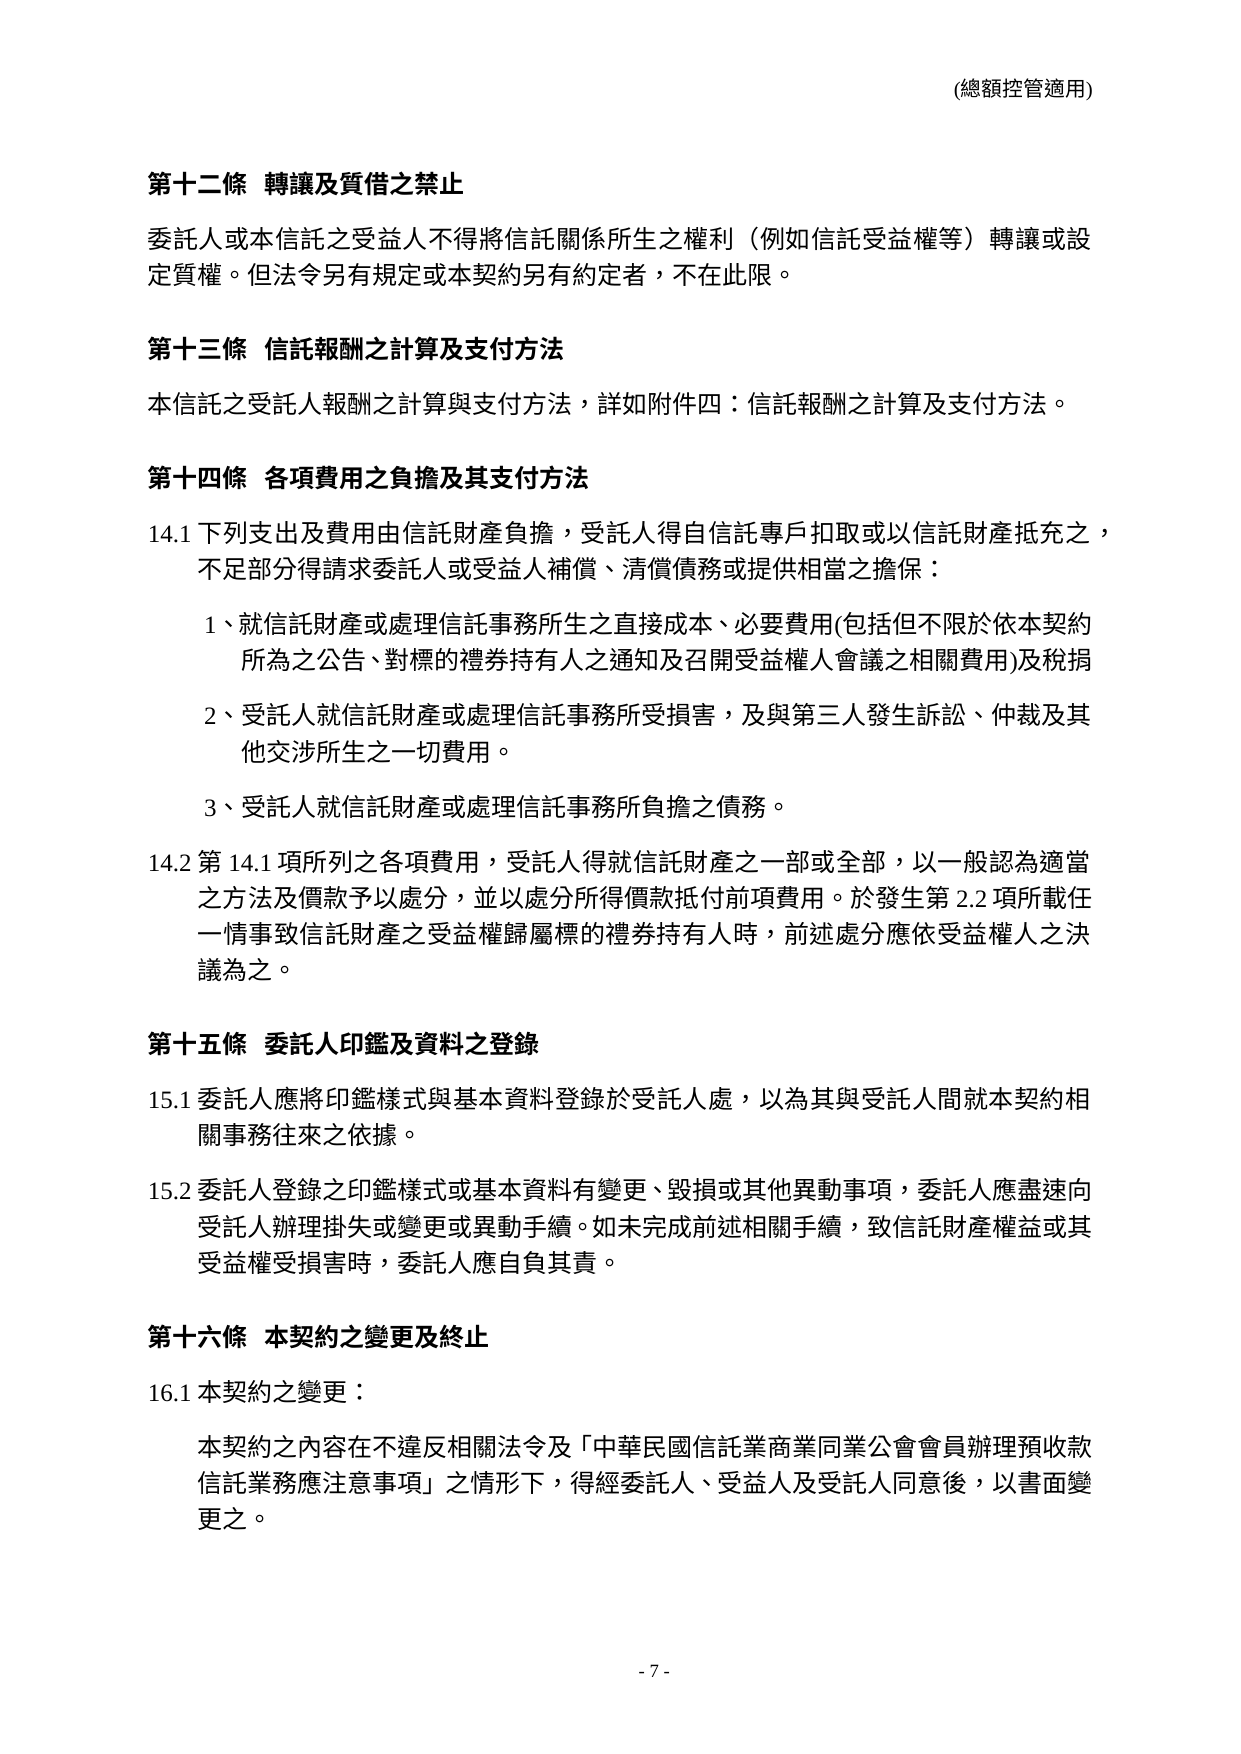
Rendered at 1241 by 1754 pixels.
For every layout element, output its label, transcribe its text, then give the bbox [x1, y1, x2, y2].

text 第十三條 信託報酬之計算及支付方法 [148, 329, 1092, 366]
text 14.1 下列支出及費用由信託財產負擔，受託人得自信託專戶扣取或以信託財產抵充之，不足部分得請求委託人或受益人補償、清償債務或提供相當之擔保： [148, 513, 1092, 586]
text 15.2 委託人登錄之印鑑樣式或基本資料有變更、毀損或其他異動事項，委託人應盡速向受託人辦理掛失或變更或異動手續。如未完成前述相關手續，致信託財產權益或其受益權受損害時，委託人應自負其責。 [148, 1171, 1092, 1279]
text 本信託之受託人報酬之計算與支付方法，詳如附件四：信託報酬之計算及支付方法。 [148, 384, 1092, 421]
text 16.1 本契約之變更： [148, 1372, 1092, 1408]
text 第十二條 轉讓及質借之禁止 [148, 164, 1092, 201]
text 第十六條 本契約之變更及終止 [148, 1317, 1092, 1353]
text 第十四條 各項費用之負擔及其支付方法 [148, 458, 1092, 494]
text 3、受託人就信託財產或處理信託事務所負擔之債務。 [204, 787, 1092, 823]
text 委託人或本信託之受益人不得將信託關係所生之權利（例如信託受益權等）轉讓或設定質權。但法令另有規定或本契約另有約定者，不在此限。 [148, 219, 1092, 292]
text 1、就信託財產或處理信託事務所生之直接成本、必要費用(包括但不限於依本契約所為之公告、對標的禮券持有人之通知及召開受益權人會議之相關費用)及稅捐。 [204, 604, 1092, 677]
text 2、受託人就信託財產或處理信託事務所受損害，及與第三人發生訴訟、仲裁及其他交涉所生之一切費用。 [204, 696, 1092, 768]
text 14.2 第14.1項所列之各項費用，受託人得就信託財產之一部或全部，以一般認為適當之方法及價款予以處分，並以處分所得價款抵付前項費用。於發生第2.2項所載任一情事致信託財產之受益權歸屬標的禮券持有人時，前述處分應依受益權人之決議為之。 [148, 842, 1092, 987]
text 本契約之內容在不違反相關法令及「中華民國信託業商業同業公會會員辦理預收款信託業務應注意事項」之情形下，得經委託人、受益人及受託人同意後，以書面變更之。 [198, 1427, 1092, 1536]
text 15.1 委託人應將印鑑樣式與基本資料登錄於受託人處，以為其與受託人間就本契約相關事務往來之依據。 [148, 1079, 1092, 1152]
text 第十五條 委託人印鑑及資料之登錄 [148, 1024, 1092, 1061]
